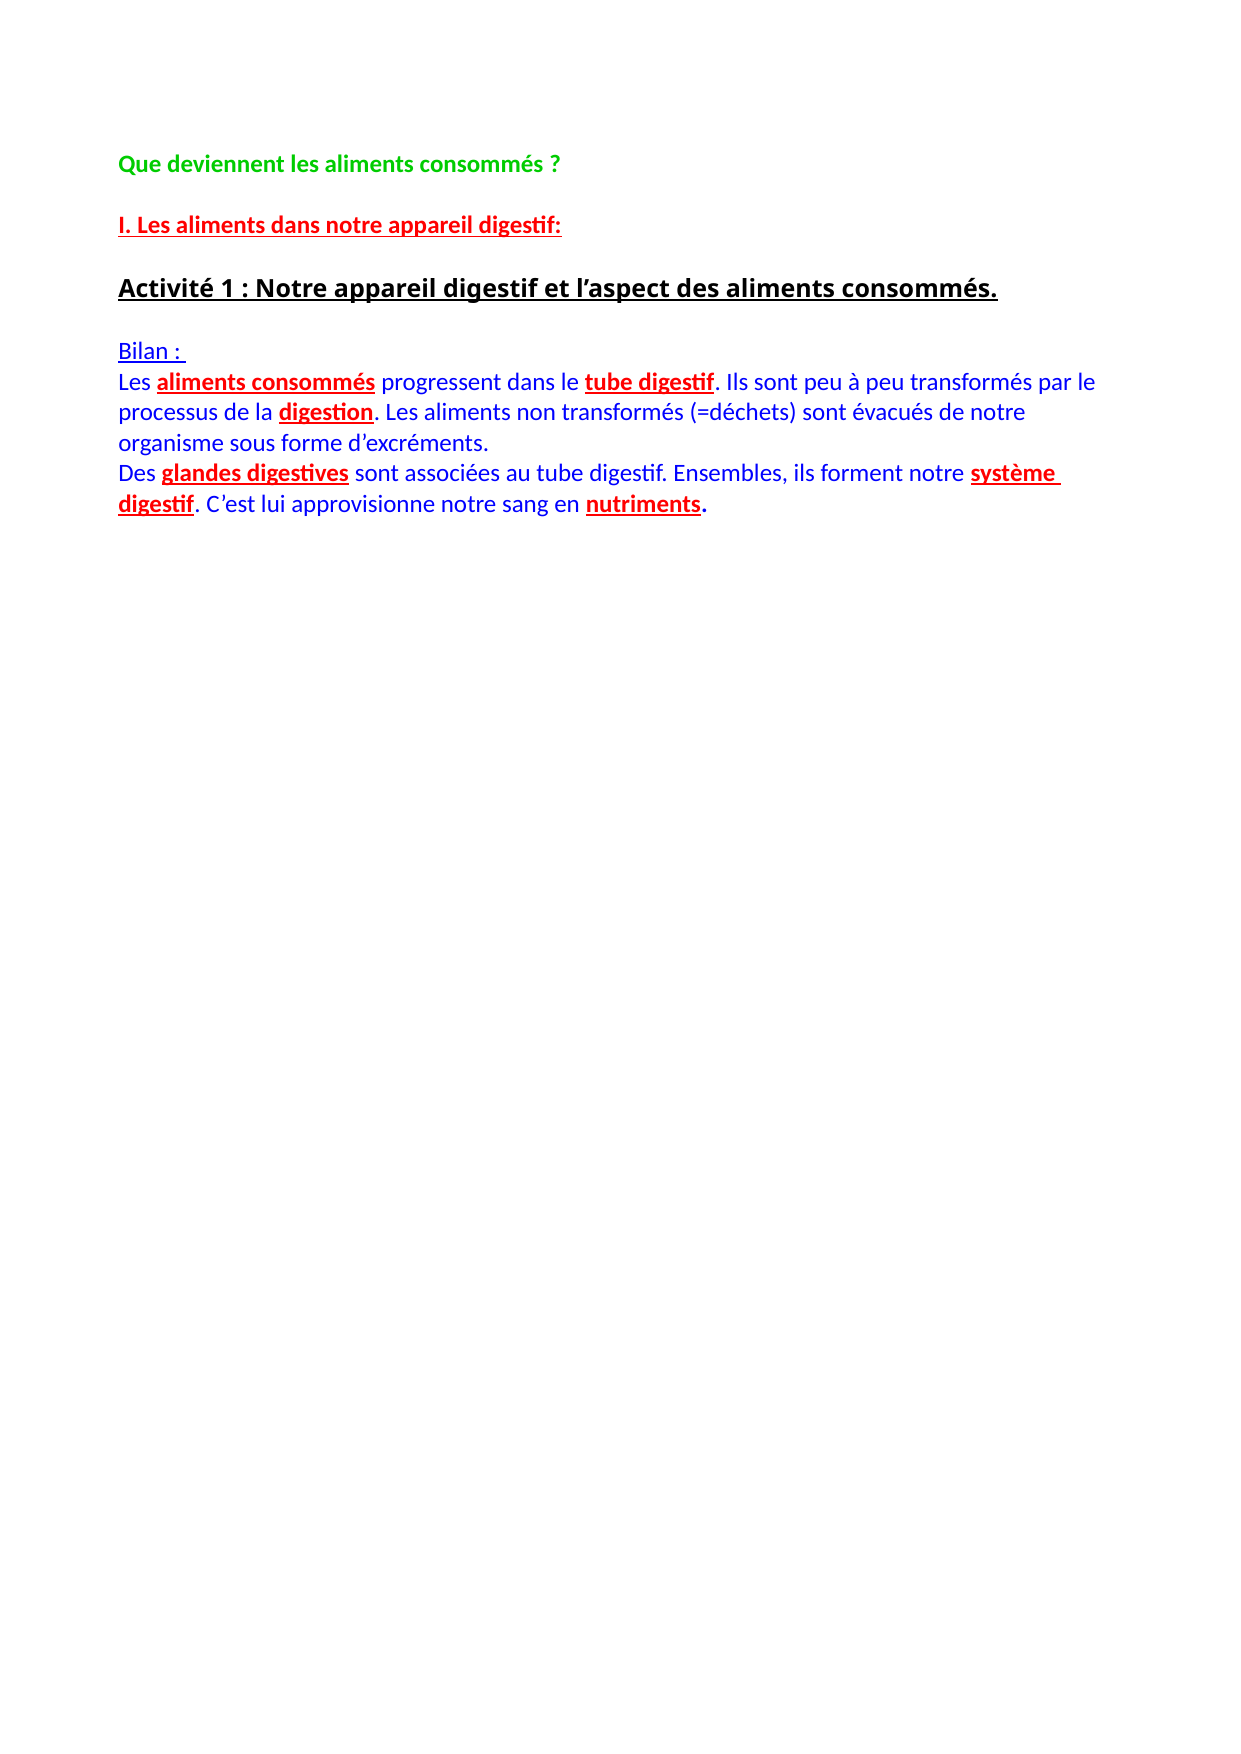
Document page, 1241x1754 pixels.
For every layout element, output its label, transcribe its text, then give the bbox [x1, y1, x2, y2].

text Les aliments consommés progressent dans le tube digestif. Ils sont peu à peu transformés par le processus de la digestion. Les aliments non transformés (=déchets) sont évacués de notre organisme sous forme d’excréments. [118, 366, 1122, 457]
text Activité 1 : Notre appareil digestif et l’aspect des aliments consommés. [118, 271, 1122, 305]
text Que deviennent les aliments consommés ? [118, 149, 1122, 179]
text Des glandes digestives sont associées au tube digestif. Ensembles, ils forment notre système digestif. C’est lui approvisionne notre sang en nutriments. [118, 457, 1122, 518]
text I. Les aliments dans notre appareil digestif: [118, 210, 1122, 240]
text Bilan : [118, 335, 1122, 366]
